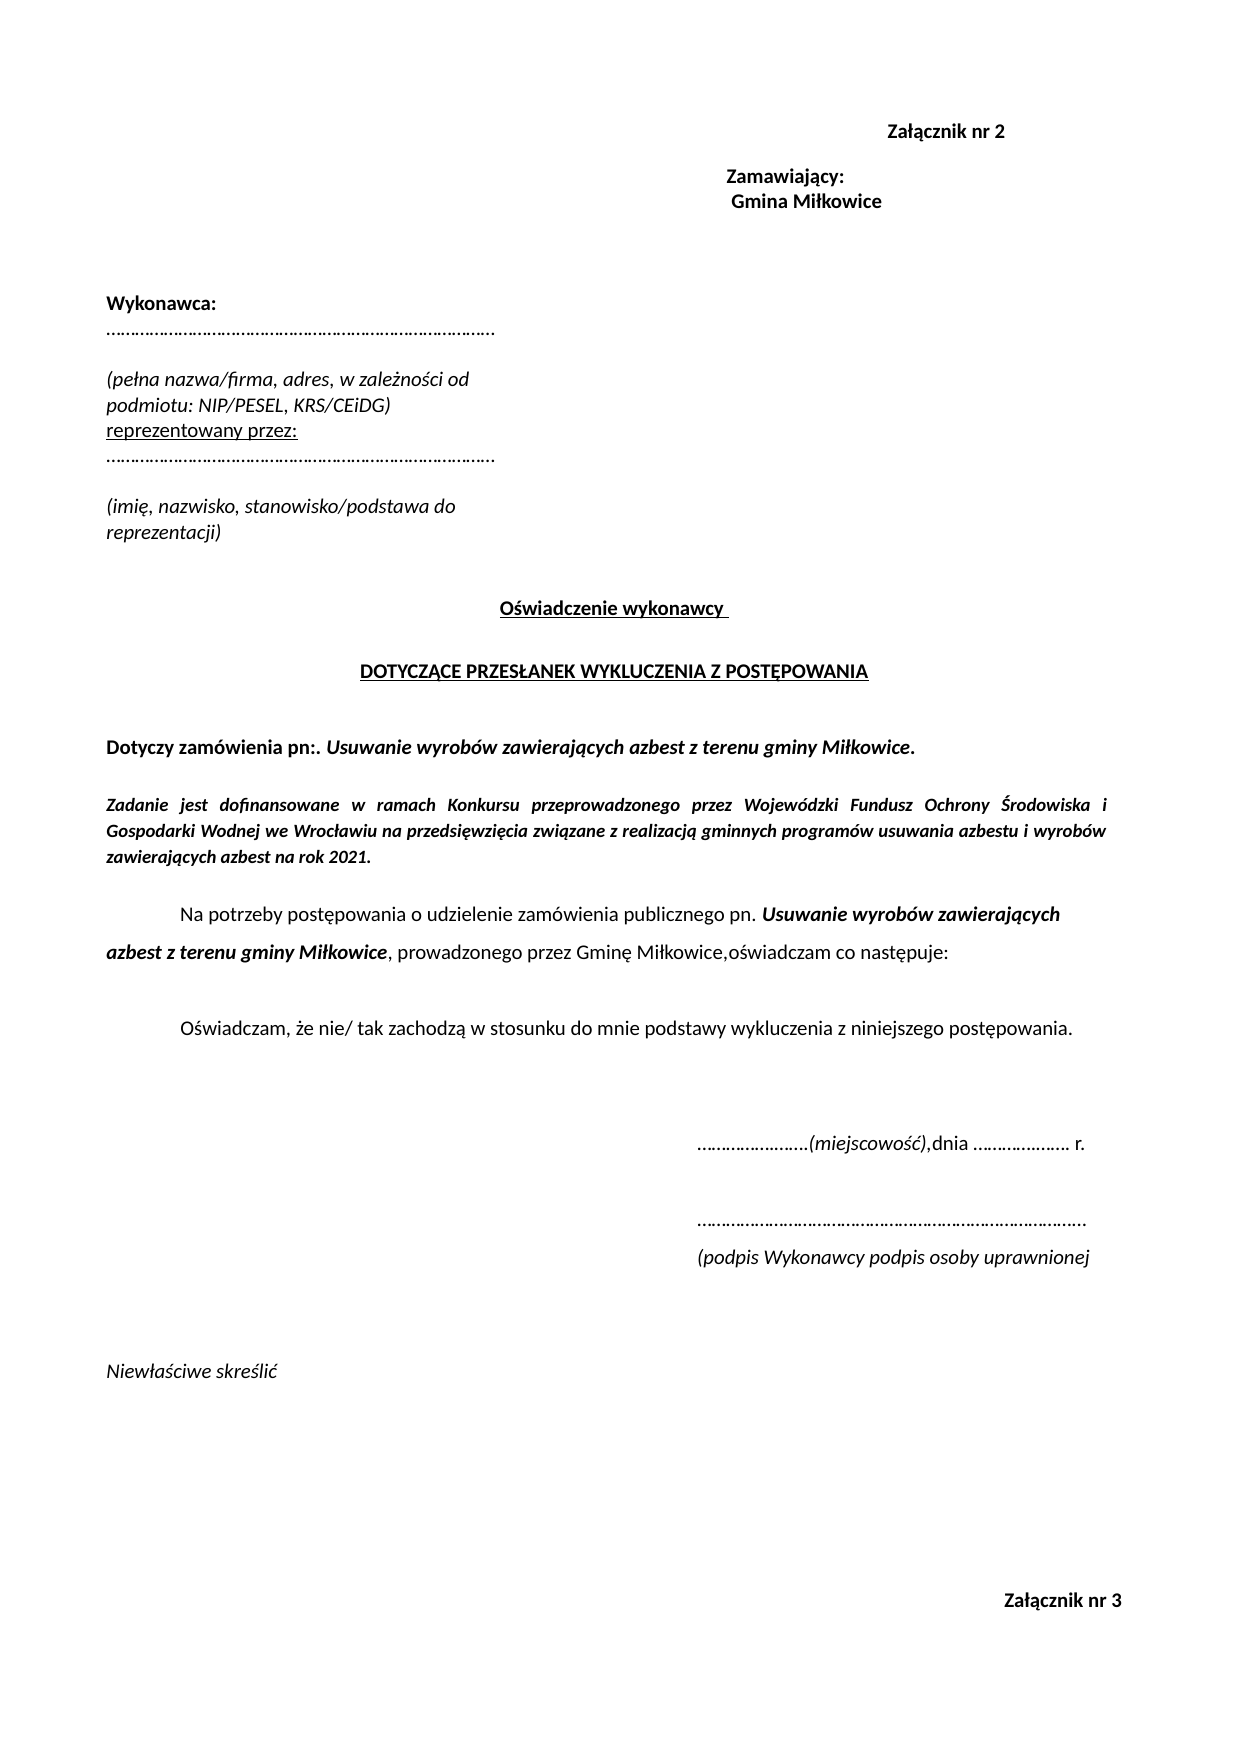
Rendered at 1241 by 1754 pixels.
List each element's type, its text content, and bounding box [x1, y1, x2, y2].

text Dotyczy zamówienia pn:. Usuwanie wyrobów zawierających azbest z terenu gminy Miłkowice. [106, 734, 1110, 760]
text Gmina Miłkowice [653, 188, 1122, 214]
text Wykonawca: [106, 290, 1122, 316]
text Oświadczam, że nie/ tak zachodzą w stosunku do mnie podstawy wykluczenia z niniejszego postępowania. [106, 1016, 1122, 1041]
text Na potrzeby postępowania o udzielenie zamówienia publicznego pn. Usuwanie wyrobów zawierających azbest z terenu gminy Miłkowice, prowadzonego przez Gminę Miłkowice,oświadczam co następuje: [106, 901, 1122, 965]
text (podpis Wykonawcy podpis osoby uprawnionej [697, 1244, 1122, 1270]
text Zadanie jest dofinansowane w ramach Konkursu przeprowadzonego przez Wojewódzki Fundusz Ochrony Środowiska i Gospodarki Wodnej we Wrocławiu na przedsięwzięcia związane z realizacją gminnych programów usuwania azbestu i wyrobów zawierających azbest na rok 2021. [106, 793, 1110, 868]
text (pełna nazwa/firma, adres, w zależności od podmiotu: NIP/PESEL, KRS/CEiDG) [106, 366, 502, 417]
text (imię, nazwisko, stanowisko/podstawa do reprezentacji) [106, 493, 502, 544]
text ……………………………………………………………………... [106, 1206, 1122, 1232]
text ……………………………………………………………………… [106, 443, 502, 468]
text …………….…….(miejscowość),dnia ………….……. r. [106, 1130, 1122, 1155]
text Oświadczenie wykonawcy [106, 595, 1122, 621]
text Załącznik nr 2 [106, 118, 1122, 143]
text ……………………………………………………………………… [106, 316, 502, 341]
text Niewłaściwe skreślić [106, 1359, 1122, 1384]
text DOTYCZĄCE PRZESŁANEK WYKLUCZENIA Z POSTĘPOWANIA [106, 658, 1122, 684]
text reprezentowany przez: [106, 417, 1122, 443]
text Zamawiający: [653, 163, 1122, 188]
text Załącznik nr 3 [106, 1587, 1122, 1613]
